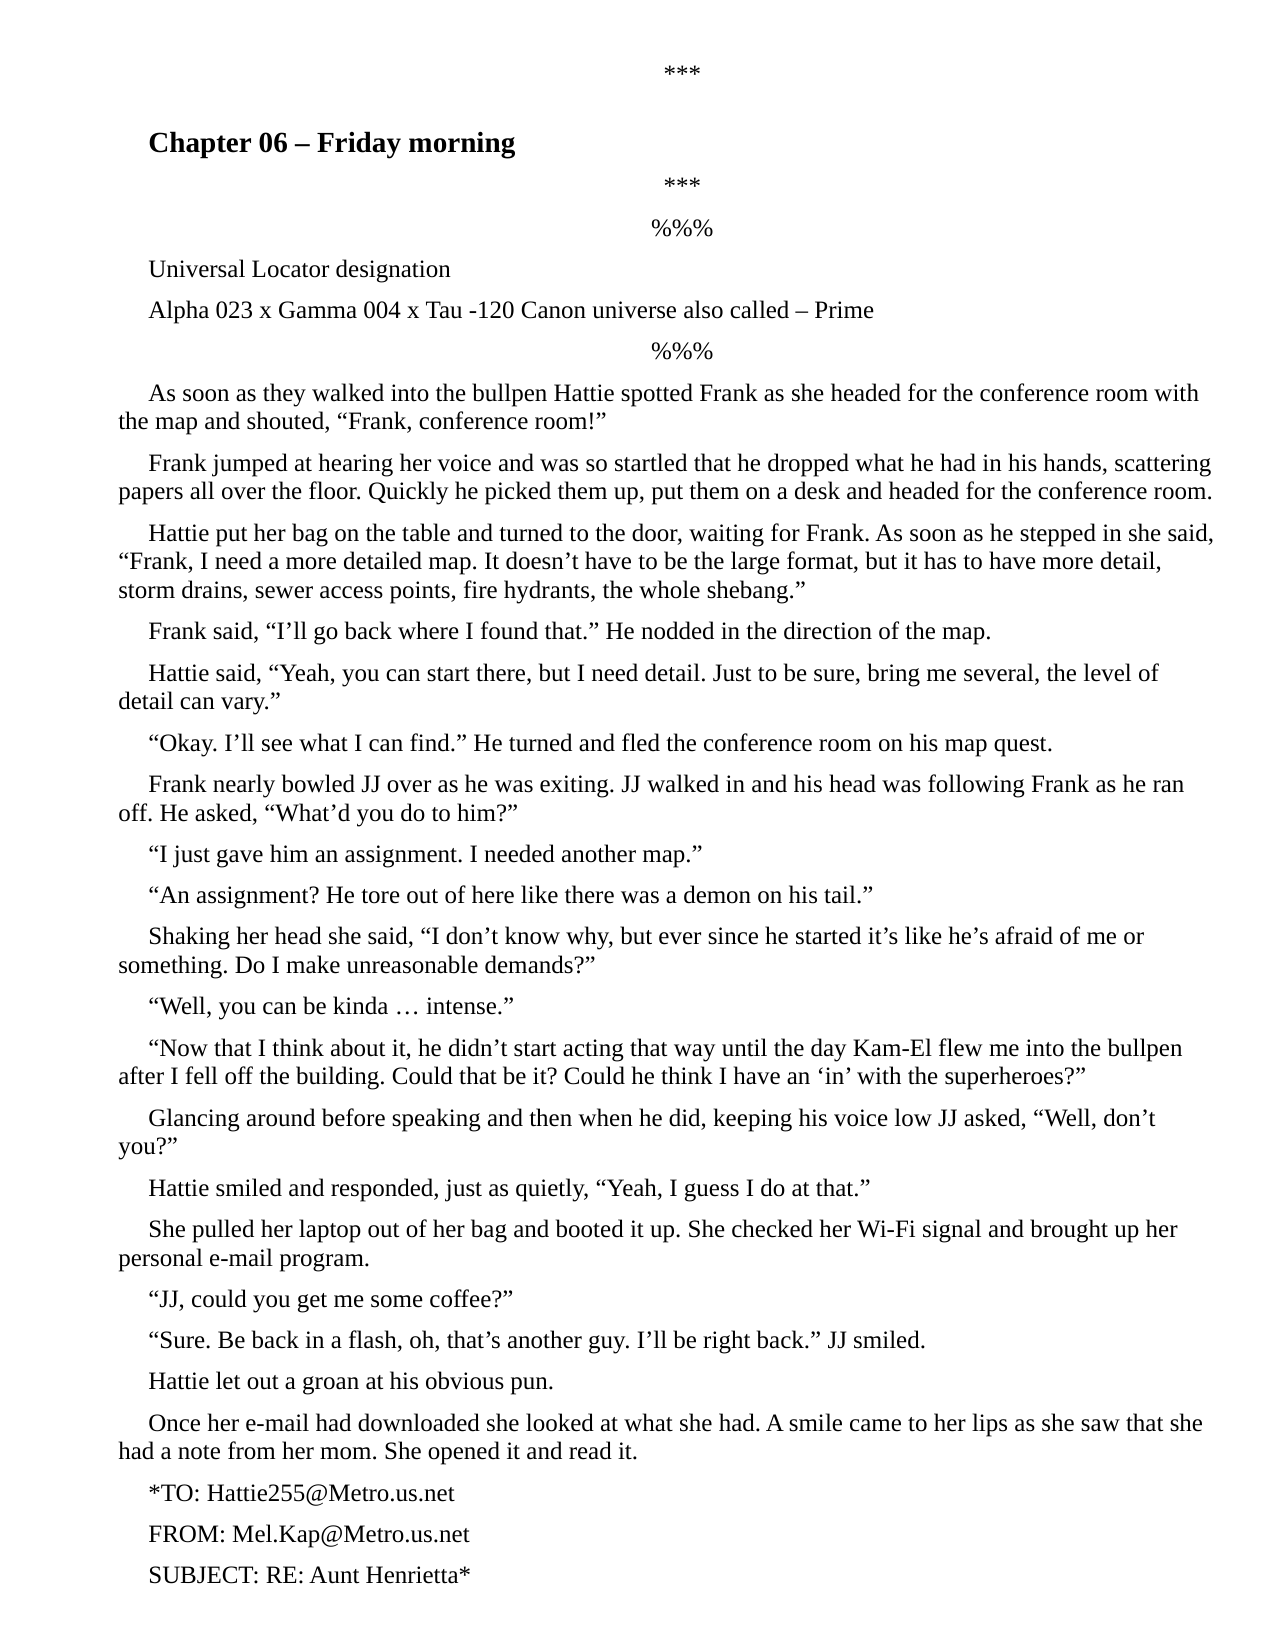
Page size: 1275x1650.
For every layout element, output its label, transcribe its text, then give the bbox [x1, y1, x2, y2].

text *** [118, 171, 1216, 200]
subtitle Chapter 06 – Friday morning [118, 125, 1216, 159]
text %%% [118, 213, 1216, 241]
text FROM: Mel.Kap@Metro.us.net [118, 1519, 1216, 1548]
text Hattie smiled and responded, just as quietly, “Yeah, I guess I do at that.” [118, 1173, 1216, 1201]
text As soon as they walked into the bullpen Hattie spotted Frank as she headed for the conference room with the map and shouted, “Frank, conference room!” [118, 378, 1216, 435]
text Frank jumped at hearing her voice and was so startled that he dropped what he had in his hands, scattering papers all over the floor. Quickly he picked them up, put them on a desk and headed for the conference room. [118, 448, 1216, 505]
text SUBJECT: RE: Aunt Henrietta* [118, 1560, 1216, 1589]
text Glancing around before speaking and then when he did, keeping his voice low JJ asked, “Well, don’t you?” [118, 1103, 1216, 1160]
text “Now that I think about it, he didn’t start acting that way until the day Kam-El flew me into the bullpen after I fell off the building. Could that be it? Could he think I have an ‘in’ with the superheroes?” [118, 1033, 1216, 1090]
text “An assignment? He tore out of here like there was a demon on his tail.” [118, 880, 1216, 909]
text %%% [118, 336, 1216, 365]
text “Sure. Be back in a flash, oh, that’s another guy. I’ll be right back.” JJ smiled. [118, 1325, 1216, 1354]
text “Well, you can be kinda … intense.” [118, 991, 1216, 1020]
text She pulled her laptop out of her bag and booted it up. She checked her Wi-Fi signal and brought up her personal e-mail program. [118, 1214, 1216, 1271]
text Once her e-mail had downloaded she looked at what she had. A smile came to her lips as she saw that she had a note from her mom. She opened it and read it. [118, 1408, 1216, 1465]
text Universal Locator designation [118, 254, 1216, 283]
text Frank said, “I’ll go back where I found that.” He nodded in the direction of the map. [118, 616, 1216, 645]
text “I just gave him an assignment. I needed another map.” [118, 839, 1216, 868]
text “JJ, could you get me some coffee?” [118, 1284, 1216, 1313]
text Frank nearly bowled JJ over as he was exiting. JJ walked in and his head was following Frank as he ran off. He asked, “What’d you do to him?” [118, 769, 1216, 826]
text Hattie said, “Yeah, you can start there, but I need detail. Just to be sure, bring me several, the level of detail can vary.” [118, 658, 1216, 715]
text “Okay. I’ll see what I can find.” He turned and fled the conference room on his map quest. [118, 728, 1216, 756]
text *TO: Hattie255@Metro.us.net [118, 1478, 1216, 1506]
text *** [118, 59, 1216, 88]
text Alpha 023 x Gamma 004 x Tau -120 Canon universe also called – Prime [118, 295, 1216, 324]
text Hattie let out a groan at his obvious pun. [118, 1366, 1216, 1395]
text Hattie put her bag on the table and turned to the door, waiting for Frank. As soon as he stepped in she said, “Frank, I need a more detailed map. It doesn’t have to be the large format, but it has to have more detail, storm drains, sewer access points, fire hydrants, the whole shebang.” [118, 518, 1216, 604]
text Shaking her head she said, “I don’t know why, but ever since he started it’s like he’s afraid of me or something. Do I make unreasonable demands?” [118, 921, 1216, 979]
